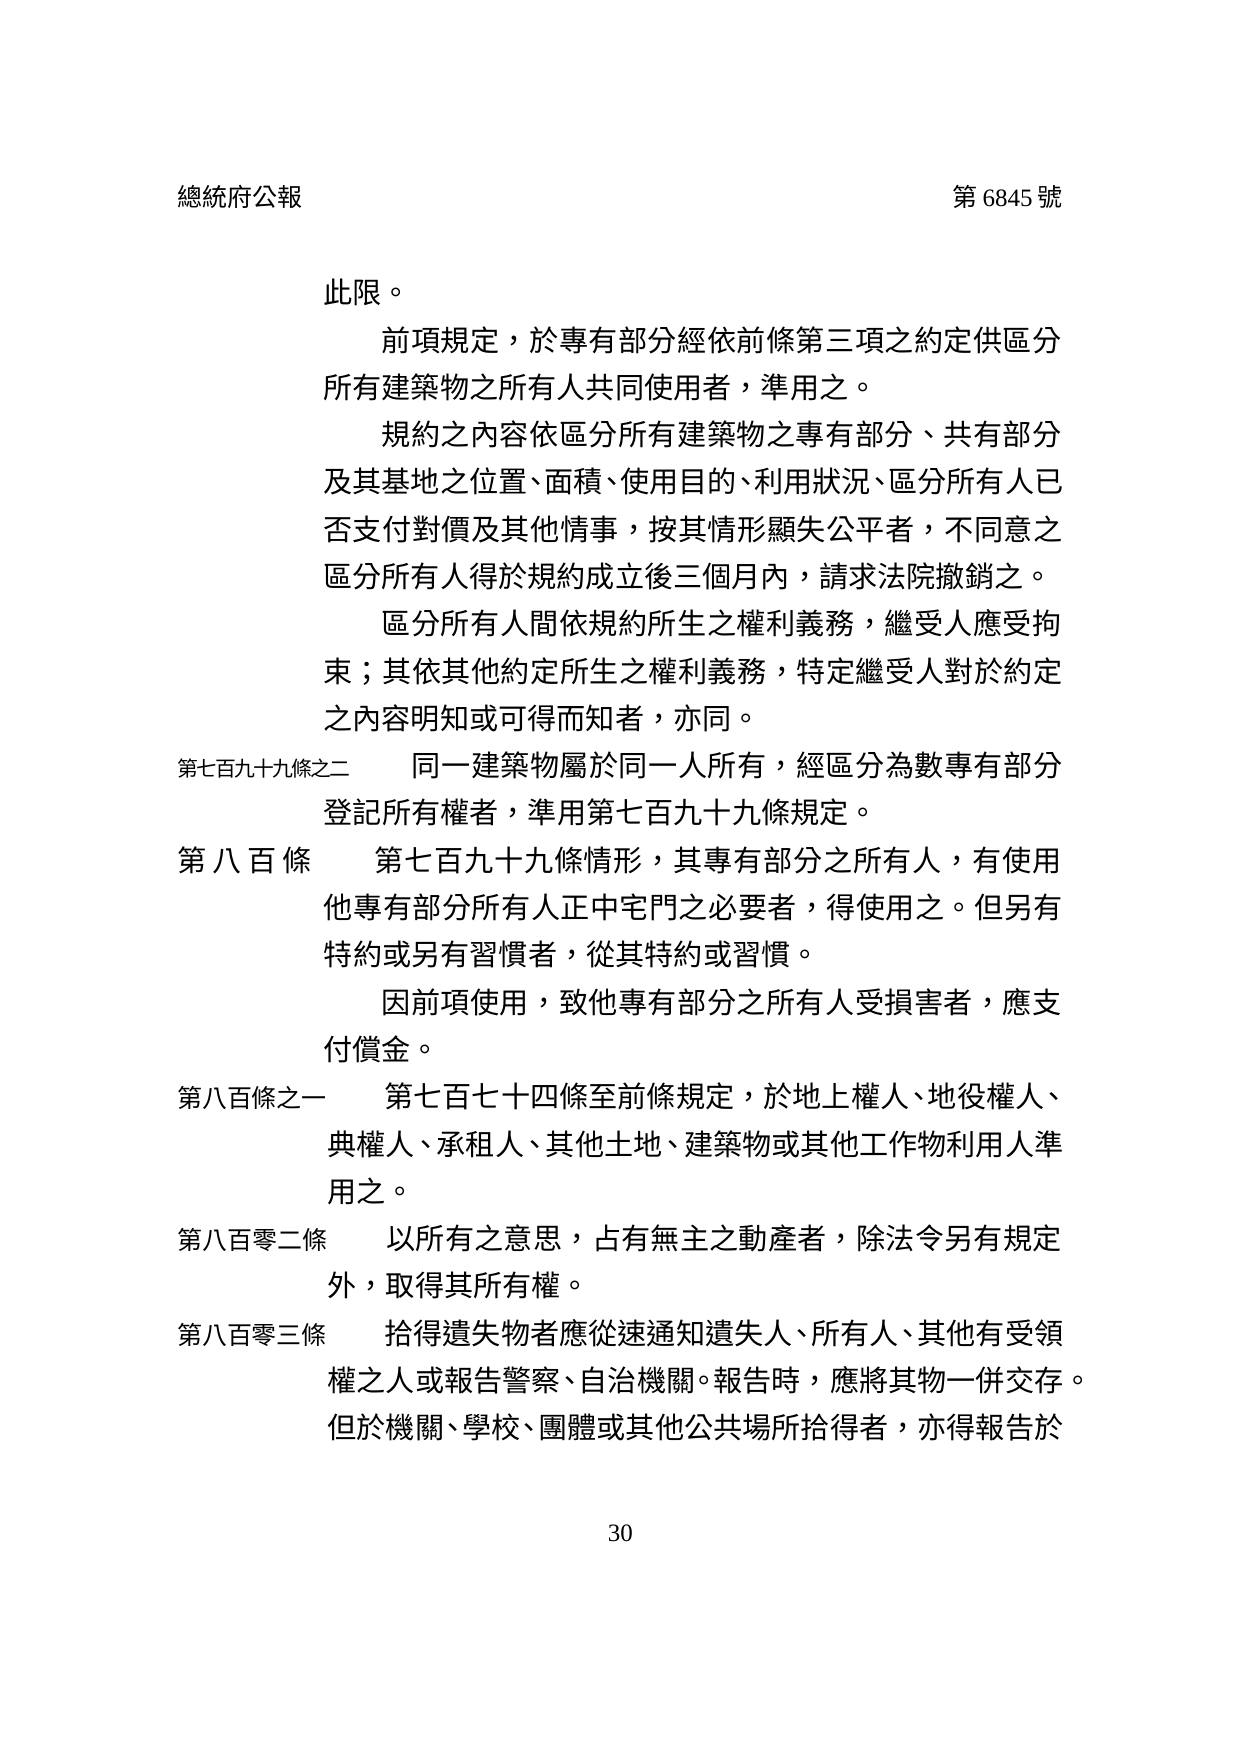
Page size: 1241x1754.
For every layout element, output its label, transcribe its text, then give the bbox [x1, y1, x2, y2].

text 區分所有人間依規約所生之權利義務，繼受人應受拘束；其依其他約定所生之權利義務，特定繼受人對於約定之內容明知或可得而知者，亦同。 [323, 597, 1063, 739]
text 第七百九十九條之二 同一建築物屬於同一人所有，經區分為數專有部分登記所有權者，準用第七百九十九條規定。 [177, 739, 1063, 833]
text 因前項使用，致他專有部分之所有人受損害者，應支付償金。 [323, 975, 1063, 1070]
text 規約之內容依區分所有建築物之專有部分、共有部分及其基地之位置、面積、使用目的、利用狀況、區分所有人已否支付對價及其他情事，按其情形顯失公平者，不同意之區分所有人得於規約成立後三個月內，請求法院撤銷之。 [323, 408, 1063, 597]
text 第八百零二條 以所有之意思，占有無主之動產者，除法令另有規定外，取得其所有權。 [177, 1212, 1063, 1306]
text 前項規定，於專有部分經依前條第三項之約定供區分所有建築物之所有人共同使用者，準用之。 [323, 313, 1063, 408]
text 第八百零三條 拾得遺失物者應從速通知遺失人、所有人、其他有受領權之人或報告警察、自治機關。報告時，應將其物一併交存。但於機關、學校、團體或其他公共場所拾得者，亦得報告於各該場所之管理機關、團體或其負責人、管理人，並將其物交存。 [177, 1306, 1063, 1448]
text 此限。 [177, 266, 1063, 313]
text 第八百條 第七百九十九條情形，其專有部分之所有人，有使用他專有部分所有人正中宅門之必要者，得使用之。但另有特約或另有習慣者，從其特約或習慣。 [177, 833, 1063, 975]
text 第八百條之一 第七百七十四條至前條規定，於地上權人、地役權人、典權人、承租人、其他土地、建築物或其他工作物利用人準用之。 [177, 1070, 1063, 1212]
